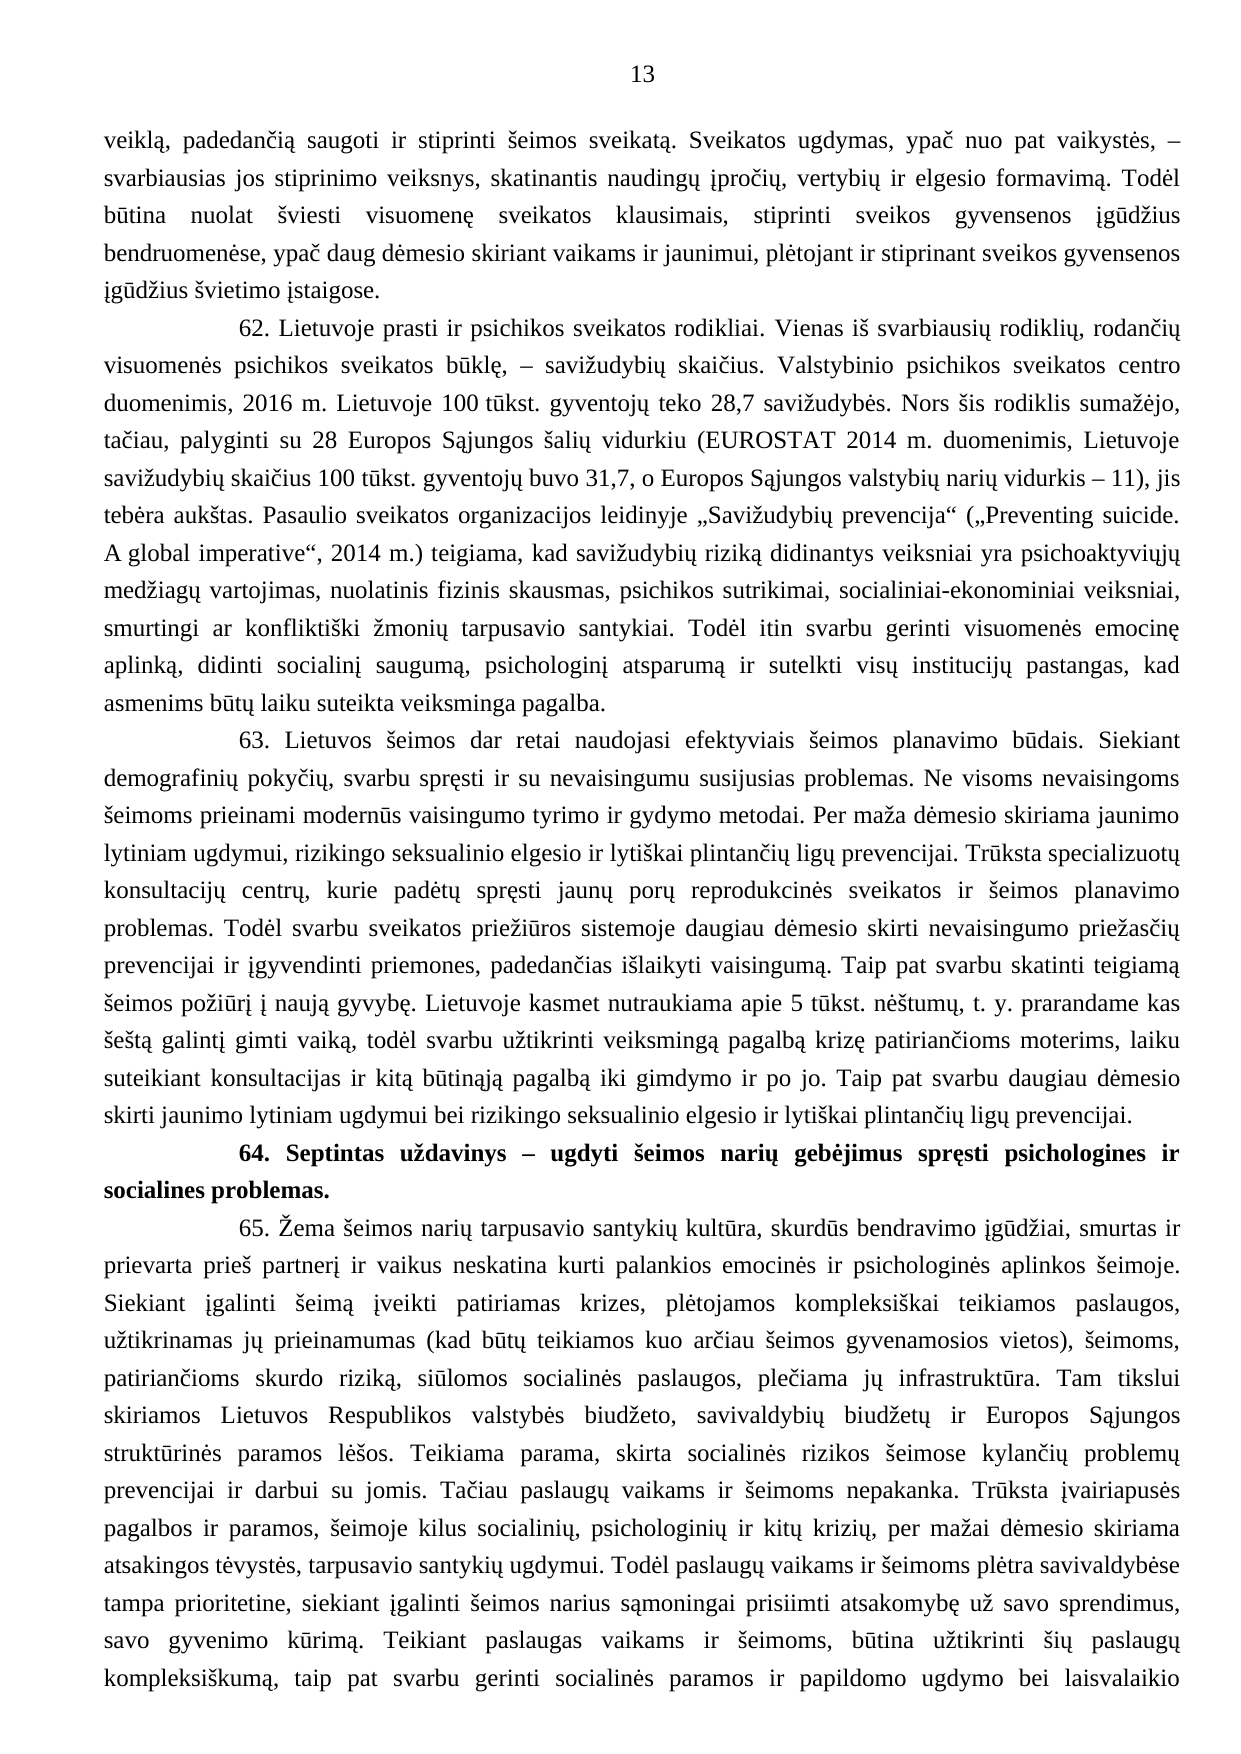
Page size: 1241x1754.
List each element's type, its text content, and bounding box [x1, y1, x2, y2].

text veiklą, padedančią saugoti ir stiprinti šeimos sveikatą. Sveikatos ugdymas, ypač nuo pat vaikystės, – svarbiausias jos stiprinimo veiksnys, skatinantis naudingų įpročių, vertybių ir elgesio formavimą. Todėl būtina nuolat šviesti visuomenę sveikatos klausimais, stiprinti sveikos gyvensenos įgūdžius bendruomenėse, ypač daug dėmesio skiriant vaikams ir jaunimui, plėtojant ir stiprinant sveikos gyvensenos įgūdžius švietimo įstaigose. [103, 117, 1181, 304]
text 63. Lietuvos šeimos dar retai naudojasi efektyviais šeimos planavimo būdais. Siekiant demografinių pokyčių, svarbu spręsti ir su nevaisingumu susijusias problemas. Ne visoms nevaisingoms šeimoms prieinami modernūs vaisingumo tyrimo ir gydymo metodai. Per maža dėmesio skiriama jaunimo lytiniam ugdymui, rizikingo seksualinio elgesio ir lytiškai plintančių ligų prevencijai. Trūksta specializuotų konsultacijų centrų, kurie padėtų spręsti jaunų porų reprodukcinės sveikatos ir šeimos planavimo problemas. Todėl svarbu sveikatos priežiūros sistemoje daugiau dėmesio skirti nevaisingumo priežasčių prevencijai ir įgyvendinti priemones, padedančias išlaikyti vaisingumą. Taip pat svarbu skatinti teigiamą šeimos požiūrį į naują gyvybę. Lietuvoje kasmet nutraukiama apie 5 tūkst. nėštumų, t. y. prarandame kas šeštą galintį gimti vaiką, todėl svarbu užtikrinti veiksmingą pagalbą krizę patiriančioms moterims, laiku suteikiant konsultacijas ir kitą būtinąją pagalbą iki gimdymo ir po jo. Taip pat svarbu daugiau dėmesio skirti jaunimo lytiniam ugdymui bei rizikingo seksualinio elgesio ir lytiškai plintančių ligų prevencijai. [103, 717, 1181, 1129]
text 65. Žema šeimos narių tarpusavio santykių kultūra, skurdūs bendravimo įgūdžiai, smurtas ir prievarta prieš partnerį ir vaikus neskatina kurti palankios emocinės ir psichologinės aplinkos šeimoje. Siekiant įgalinti šeimą įveikti patiriamas krizes, plėtojamos kompleksiškai teikiamos paslaugos, užtikrinamas jų prieinamumas (kad būtų teikiamos kuo arčiau šeimos gyvenamosios vietos), šeimoms, patiriančioms skurdo riziką, siūlomos socialinės paslaugos, plečiama jų infrastruktūra. Tam tikslui skiriamos Lietuvos Respublikos valstybės biudžeto, savivaldybių biudžetų ir Europos Sąjungos struktūrinės paramos lėšos. Teikiama parama, skirta socialinės rizikos šeimose kylančių problemų prevencijai ir darbui su jomis. Tačiau paslaugų vaikams ir šeimoms nepakanka. Trūksta įvairiapusės pagalbos ir paramos, šeimoje kilus socialinių, psichologinių ir kitų krizių, per mažai dėmesio skiriama atsakingos tėvystės, tarpusavio santykių ugdymui. Todėl paslaugų vaikams ir šeimoms plėtra savivaldybėse tampa prioritetine, siekiant įgalinti šeimos narius sąmoningai prisiimti atsakomybę už savo sprendimus, savo gyvenimo kūrimą. Teikiant paslaugas vaikams ir šeimoms, būtina užtikrinti šių paslaugų kompleksiškumą, taip pat svarbu gerinti socialinės paramos ir papildomo ugdymo bei laisvalaikio [103, 1204, 1181, 1692]
text 62. Lietuvoje prasti ir psichikos sveikatos rodikliai. Vienas iš svarbiausių rodiklių, rodančių visuomenės psichikos sveikatos būklę, – savižudybių skaičius. Valstybinio psichikos sveikatos centro duomenimis, 2016 m. Lietuvoje 100 tūkst. gyventojų teko 28,7 savižudybės. Nors šis rodiklis sumažėjo, tačiau, palyginti su 28 Europos Sąjungos šalių vidurkiu (EUROSTAT 2014 m. duomenimis, Lietuvoje savižudybių skaičius 100 tūkst. gyventojų buvo 31,7, o Europos Sąjungos valstybių narių vidurkis – 11), jis tebėra aukštas. Pasaulio sveikatos organizacijos leidinyje „Savižudybių prevencija“ („Preventing suicide. A global imperative“, 2014 m.) teigiama, kad savižudybių riziką didinantys veiksniai yra psichoaktyviųjų medžiagų vartojimas, nuolatinis fizinis skausmas, psichikos sutrikimai, socialiniai-ekonominiai veiksniai, smurtingi ar konfliktiški žmonių tarpusavio santykiai. Todėl itin svarbu gerinti visuomenės emocinę aplinką, didinti socialinį saugumą, psichologinį atsparumą ir sutelkti visų institucijų pastangas, kad asmenims būtų laiku suteikta veiksminga pagalba. [103, 304, 1181, 717]
text 64. Septintas uždavinys – ugdyti šeimos narių gebėjimus spręsti psichologines ir socialines problemas. [103, 1129, 1181, 1204]
